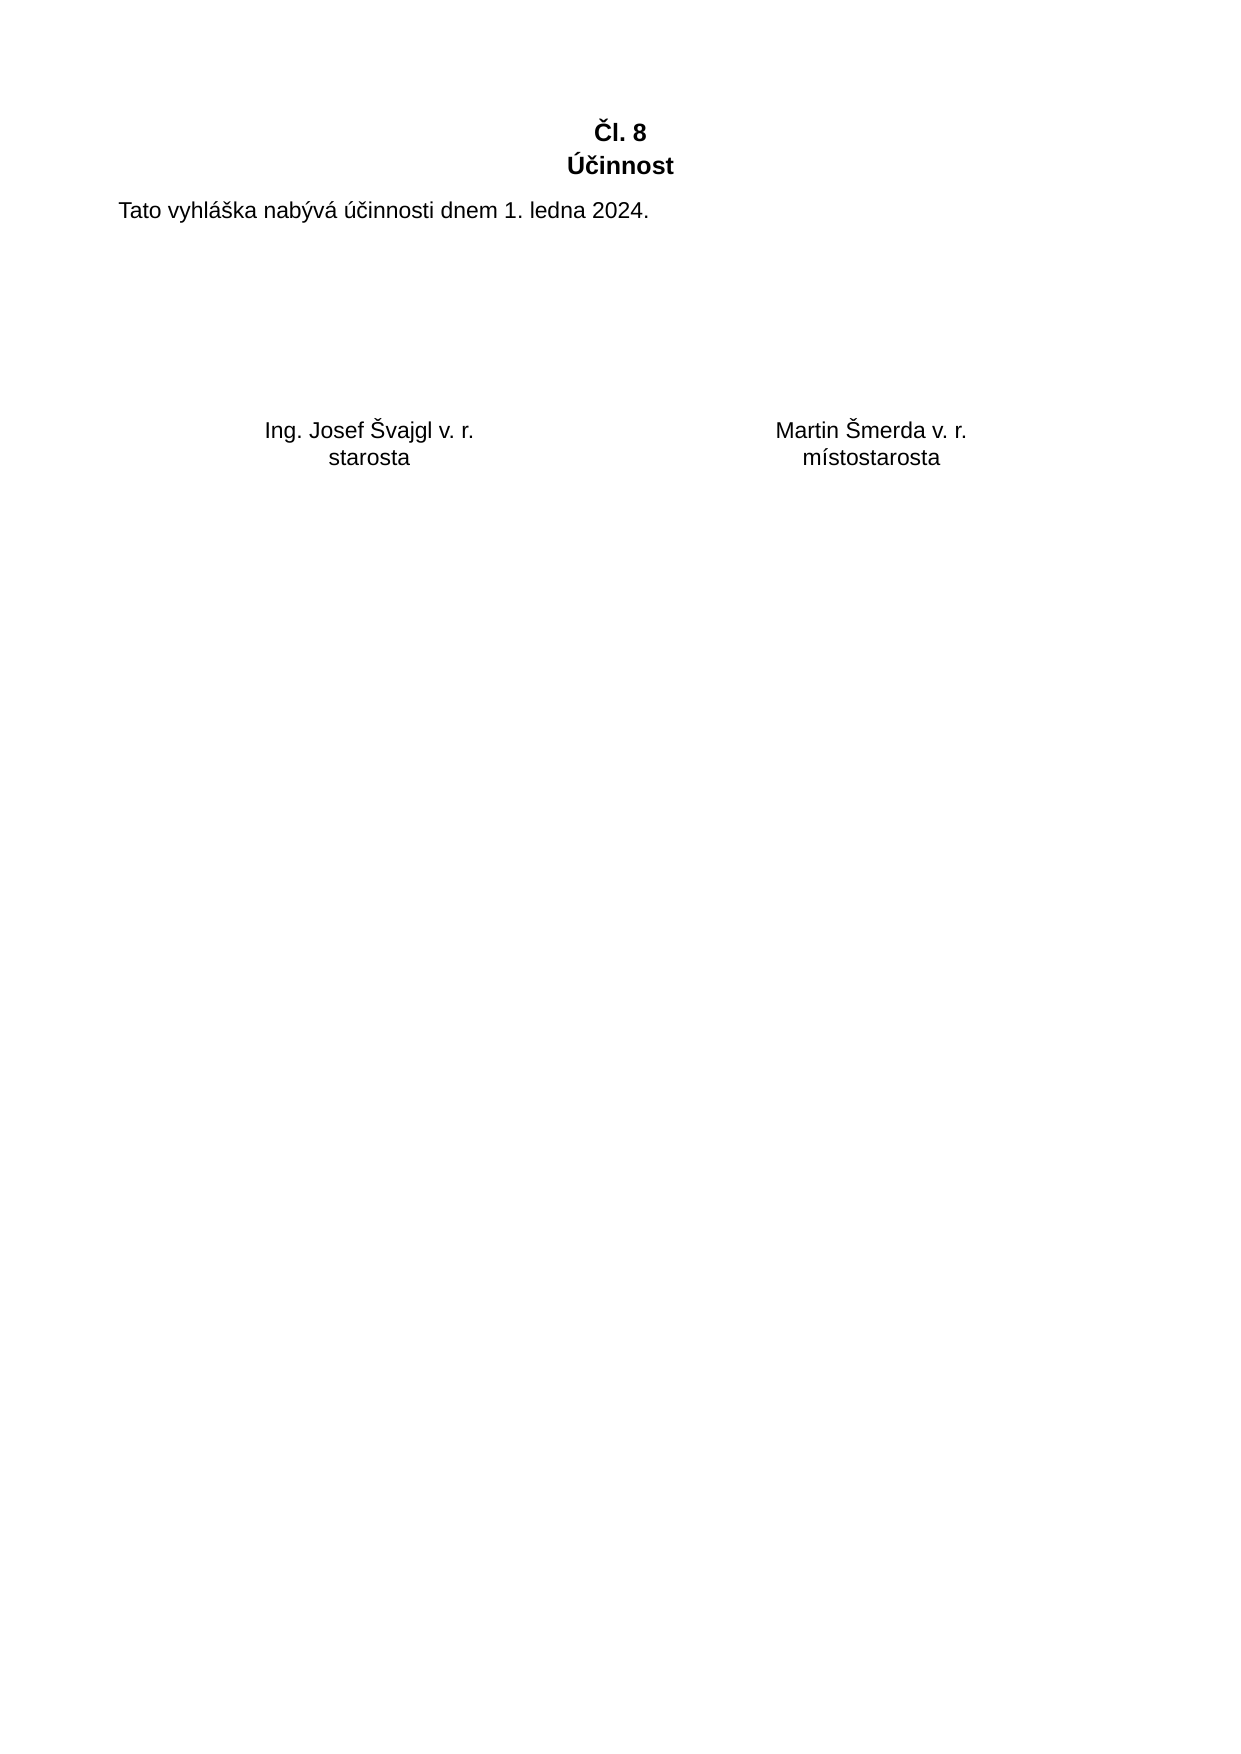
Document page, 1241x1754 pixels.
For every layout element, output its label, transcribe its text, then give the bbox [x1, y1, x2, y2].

table_header Martin Šmerda v. r. místostarosta [620, 358, 1122, 476]
table_cell [118, 476, 620, 594]
subtitle Čl. 8 Účinnost [118, 118, 1122, 180]
table_cell [620, 476, 1122, 594]
text Tato vyhláška nabývá účinnosti dnem 1. ledna 2024. [118, 197, 1122, 223]
table_header Ing. Josef Švajgl v. r. starosta [118, 358, 620, 476]
